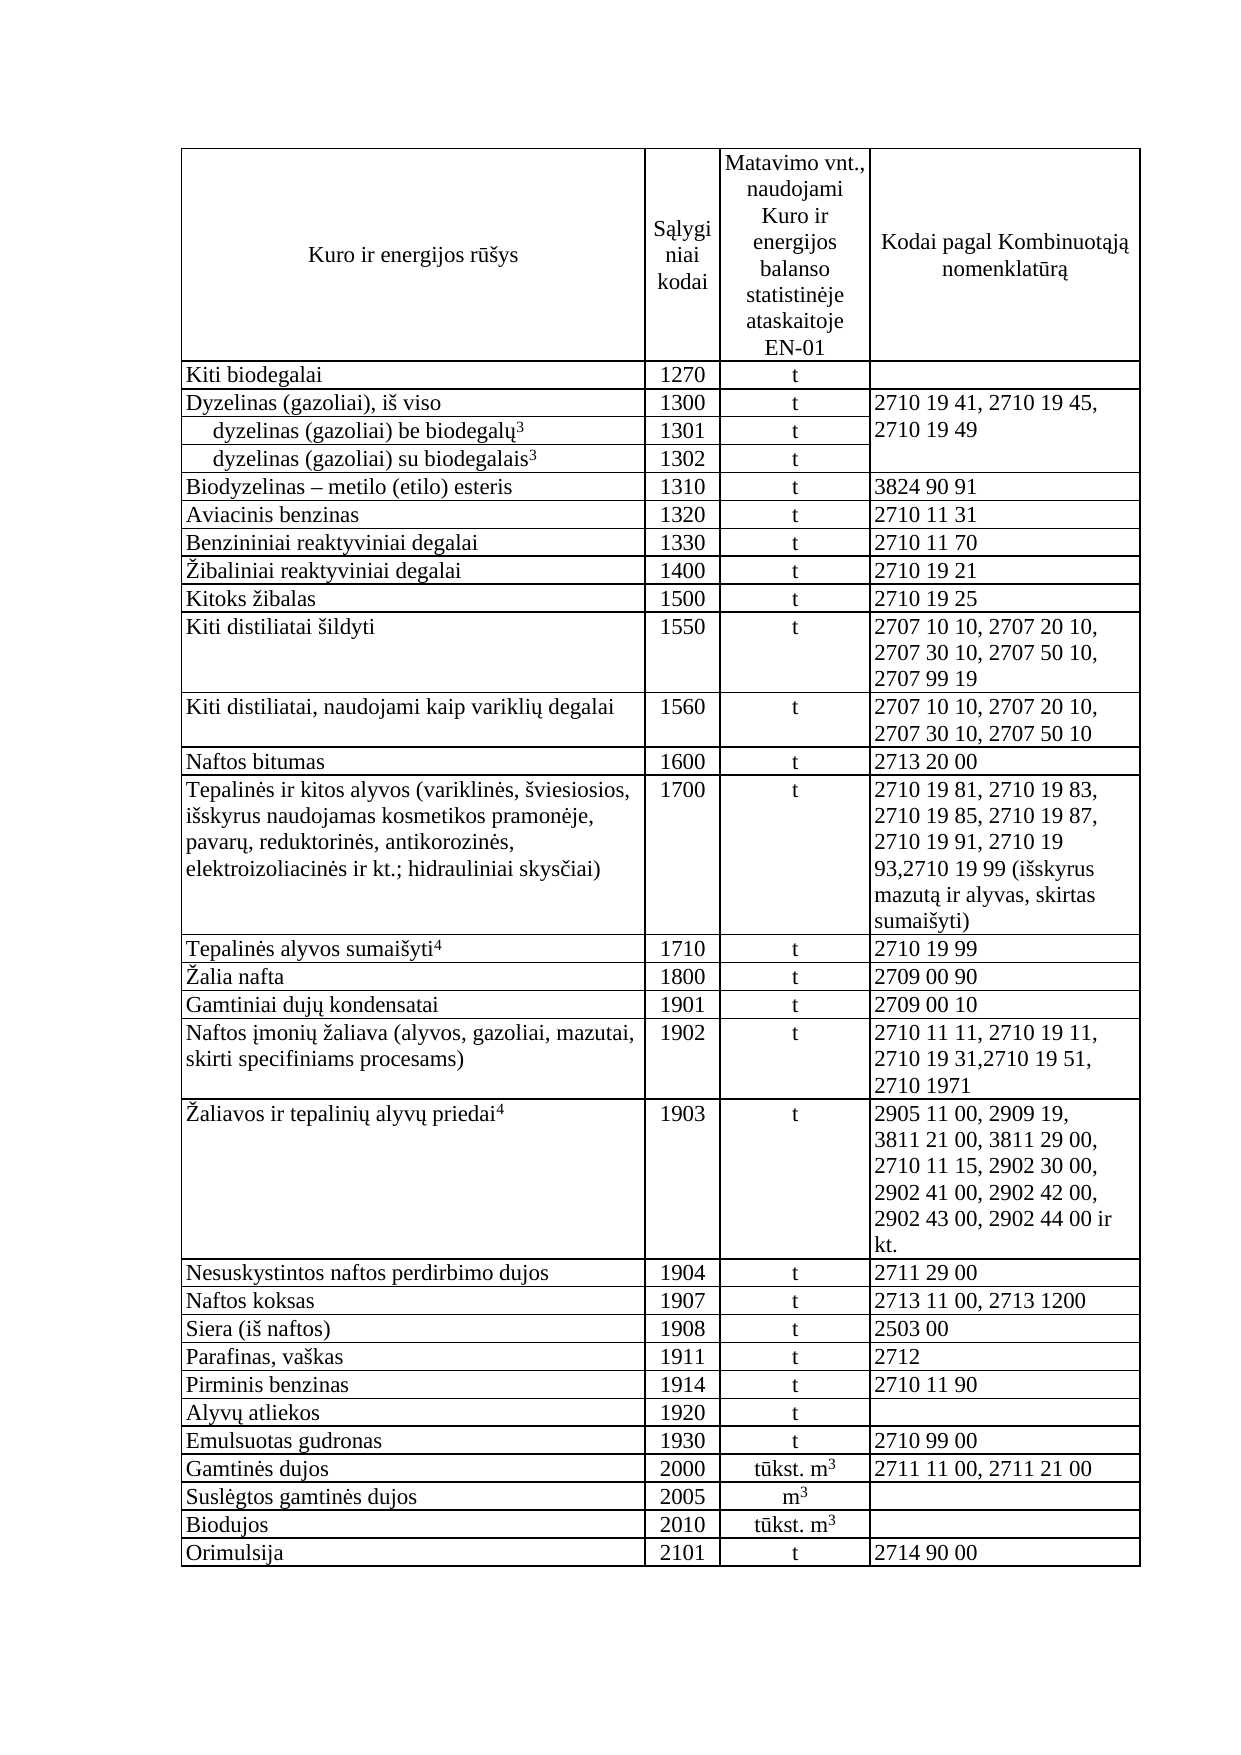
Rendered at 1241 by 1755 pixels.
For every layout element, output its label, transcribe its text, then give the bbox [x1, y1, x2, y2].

table_cell Kiti distiliatai šildyti [182, 613, 644, 692]
table_cell t [721, 693, 869, 746]
table_cell 2710 19 41, 2710 19 45, 2710 19 49 [871, 390, 1139, 472]
table_cell t [721, 1100, 869, 1258]
table_cell dyzelinas (gazoliai) be biodegalų3 [182, 417, 213, 444]
table_cell Tepalinės ir kitos alyvos (variklinės, šviesiosios, išskyrus naudojamas kosmetikos pramonėje, pavarų, reduktorinės, antikorozinės, elektroizoliacinės ir kt.; hidrauliniai skysčiai) [182, 776, 644, 934]
table_cell dyzelinas (gazoliai) su biodegalais3 [182, 445, 213, 472]
table_cell Naftos įmonių žaliava (alyvos, gazoliai, mazutai, skirti specifiniams procesams) [182, 1019, 644, 1098]
table_cell 1700 [646, 776, 719, 934]
table_cell t [721, 613, 869, 692]
table_header Kuro ir energijos rūšys [182, 149, 644, 360]
table_cell Kiti distiliatai, naudojami kaip variklių degalai [182, 693, 644, 746]
table_cell t [721, 776, 869, 934]
table_cell 1560 [646, 693, 719, 746]
table_cell 1903 [646, 1100, 719, 1258]
table_header Sąlyginiai kodai [646, 149, 719, 360]
table_cell 1902 [646, 1019, 719, 1098]
table_cell Žaliavos ir tepalinių alyvų priedai4 [182, 1100, 644, 1258]
table_header Kodai pagal Kombinuotąją nomenklatūrą [871, 149, 1139, 360]
table_cell 1550 [646, 613, 719, 692]
table_cell t [721, 1019, 869, 1098]
